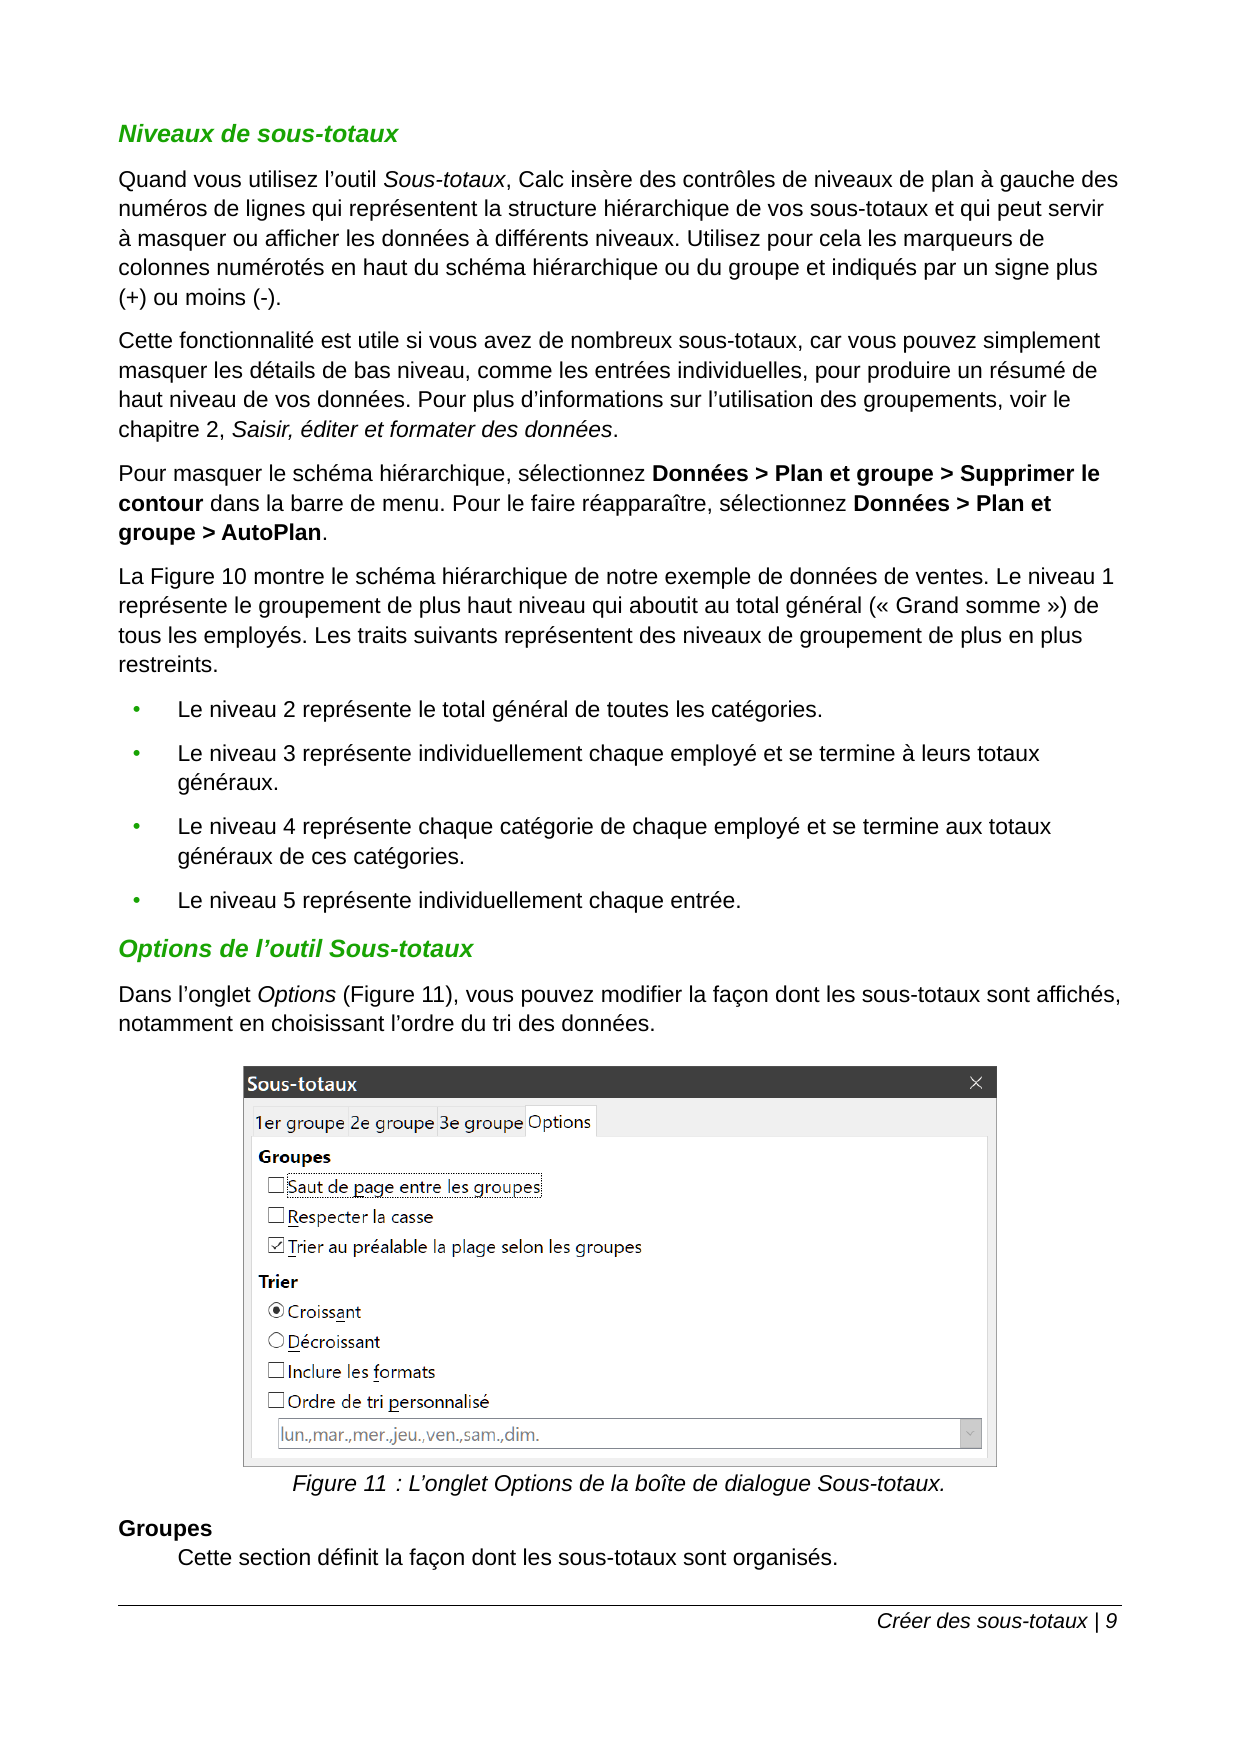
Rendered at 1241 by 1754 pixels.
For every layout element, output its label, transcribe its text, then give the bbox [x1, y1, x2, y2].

list Cette section définit la façon dont les sous-totaux sont organisés. [177, 1541, 1122, 1570]
picture [243, 1066, 997, 1467]
list Le niveau 2 représente le total général de toutes les catégories. [133, 692, 1122, 722]
text Pour masquer le schéma hiérarchique, sélectionnez Données > Plan et groupe > Supprimer le contour dans la barre de menu. Pour le faire réapparaître, sélectionnez Données > Plan et groupe > AutoPlan. [118, 457, 1122, 545]
list Le niveau 3 représente individuellement chaque employé et se termine à leurs totaux généraux. [133, 736, 1122, 795]
subtitle Niveaux de sous-totaux [118, 118, 1122, 148]
text Dans l’onglet Options (Figure 11), vous pouvez modifier la façon dont les sous-totaux sont affichés, notamment en choisissant l’ordre du tri des données. [118, 978, 1122, 1037]
list Le niveau 5 représente individuellement chaque entrée. [133, 883, 1122, 913]
subtitle Options de l’outil Sous-totaux [118, 933, 1122, 963]
list Le niveau 4 représente chaque catégorie de chaque employé et se termine aux totaux généraux de ces catégories. [133, 810, 1122, 869]
text Cette fonctionnalité est utile si vous avez de nombreux sous-totaux, car vous pouvez simplement masquer les détails de bas niveau, comme les entrées individuelles, pour produire un résumé de haut niveau de vos données. Pour plus d’informations sur l’utilisation des groupements, voir le chapitre 2, Saisir, éditer et formater des données. [118, 324, 1122, 442]
text La Figure 10 montre le schéma hiérarchique de notre exemple de données de ventes. Le niveau 1 représente le groupement de plus haut niveau qui aboutit au total général (« Grand somme ») de tous les employés. Les traits suivants représentent des niveaux de groupement de plus en plus restreints. [118, 560, 1122, 678]
subtitle Groupes [118, 1511, 1122, 1541]
text Quand vous utilisez l’outil Sous-totaux, Calc insère des contrôles de niveaux de plan à gauche des numéros de lignes qui représentent la structure hiérarchique de vos sous-totaux et qui peut servir à masquer ou afficher les données à différents niveaux. Utilisez pour cela les marqueurs de colonnes numérotés en haut du schéma hiérarchique ou du groupe et indiqués par un signe plus (+) ou moins (-). [118, 162, 1122, 310]
text Figure 11 : L’onglet Options de la boîte de dialogue Sous-totaux. [118, 1467, 1122, 1497]
